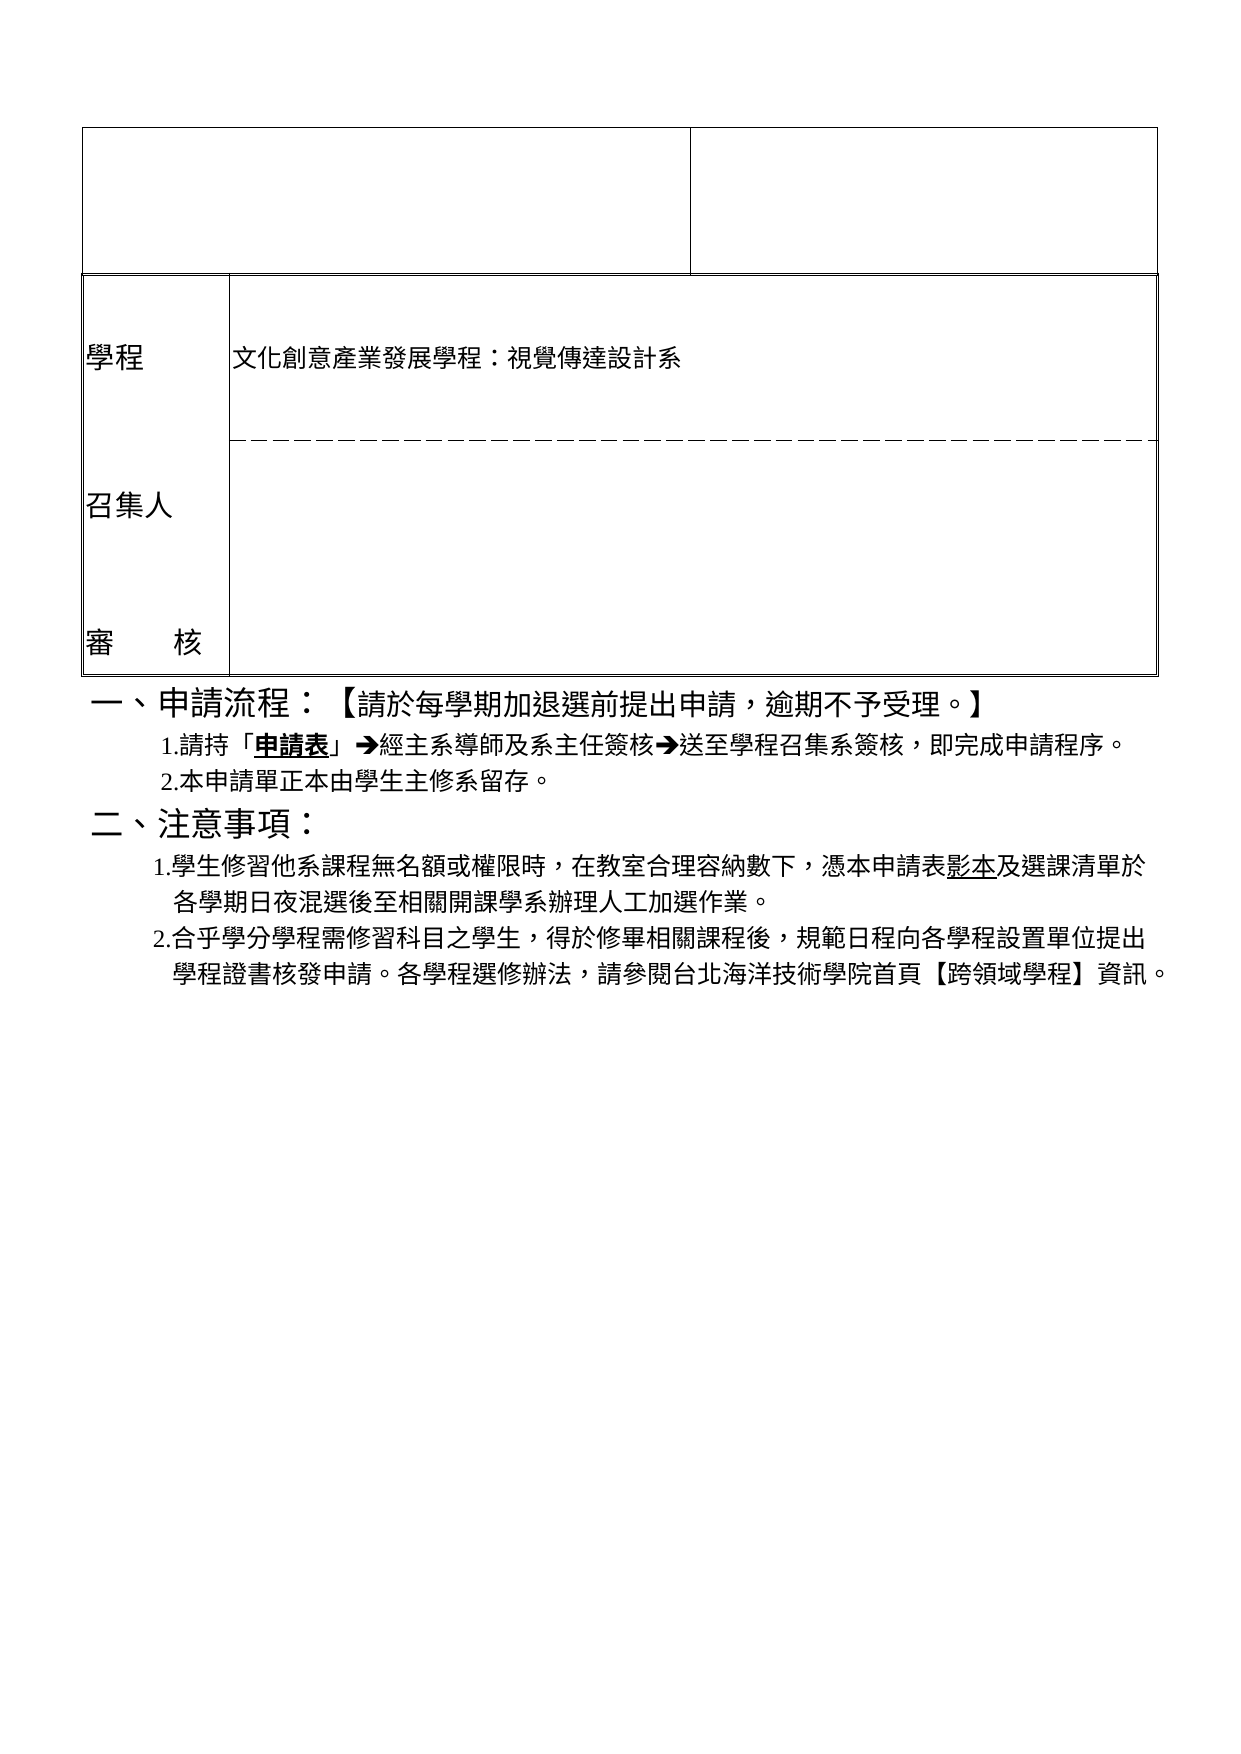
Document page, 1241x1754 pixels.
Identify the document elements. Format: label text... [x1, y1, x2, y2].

table_cell [691, 128, 1157, 273]
text 二、注意事項： [90, 798, 1150, 846]
text 一、申請流程：【請於每學期加退選前提出申請，逾期不予受理。】 [90, 677, 1150, 725]
text 1.請持「申請表」經主系導師及系主任簽核送至學程召集系簽核，即完成申請程序。 [160, 725, 1150, 762]
text 2.本申請單正本由學生主修系留存。 [160, 762, 1150, 798]
table_cell [230, 440, 1156, 674]
text 1.學生修習他系課程無名額或權限時，在教室合理容納數下，憑本申請表影本及選課清單於各學期日夜混選後至相關開課學系辦理人工加選作業。 [153, 846, 1150, 919]
text 2.合乎學分學程需修習科目之學生，得於修畢相關課程後，規範日程向各學程設置單位提出學程證書核發申請。各學程選修辦法，請參閱台北海洋技術學院首頁【跨領域學程】資訊。 [153, 919, 1150, 991]
table_cell 學程 召集人 審 核 [84, 276, 229, 674]
table_cell [83, 128, 690, 273]
table_cell 文化創意產業發展學程：視覺傳達設計系 [230, 276, 1156, 439]
